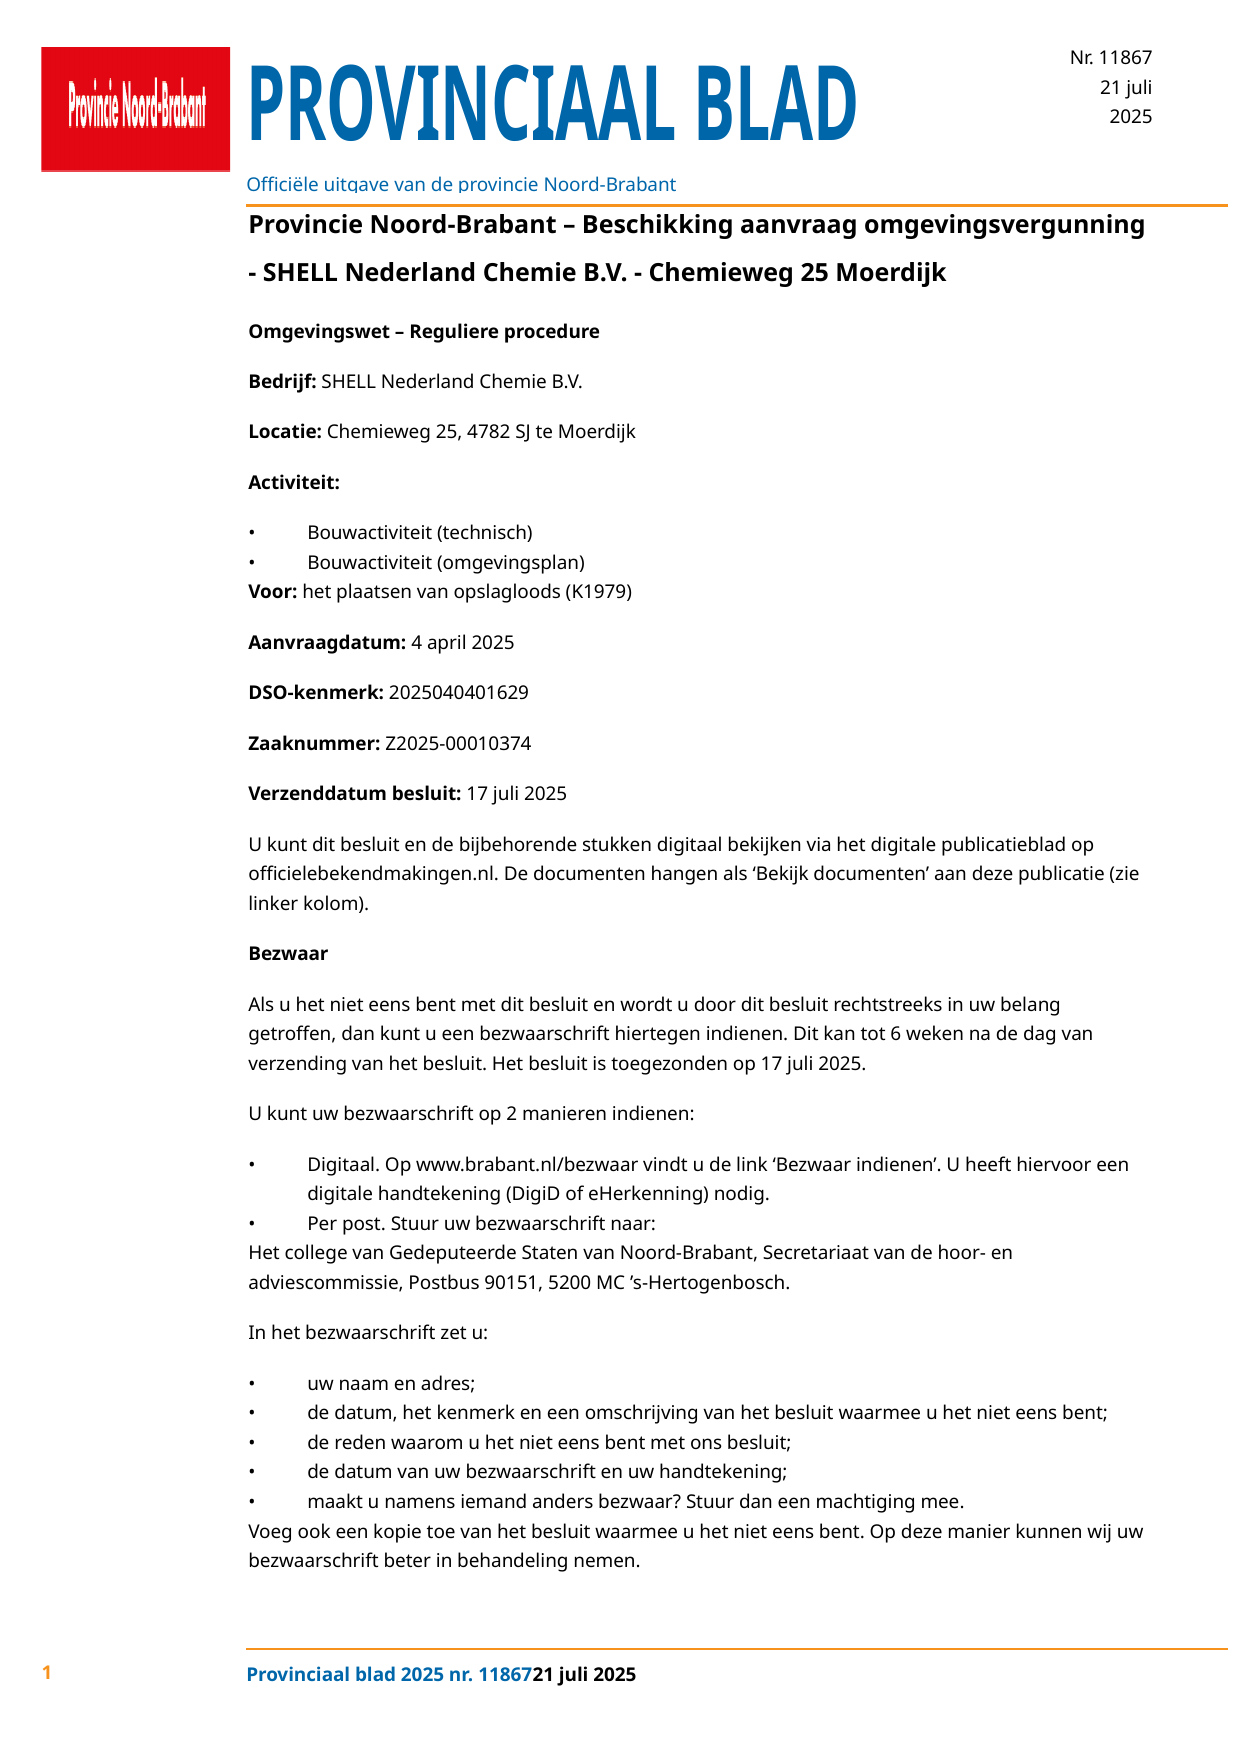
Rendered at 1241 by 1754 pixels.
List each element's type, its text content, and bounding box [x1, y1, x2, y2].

text Provincie Noord-Brabant – Beschikking aanvraag omgevingsvergunning - SHELL Nederland Chemie B.V. - Chemieweg 25 Moerdijk [248, 207, 1152, 288]
list maakt u namens iemand anders bezwaar? Stuur dan een machtiging mee. [248, 1488, 1152, 1514]
text Activiteit: [248, 469, 1152, 495]
text Omgevingswet – Reguliere procedure [248, 318, 1152, 344]
list Bouwactiviteit (technisch) [248, 519, 1152, 545]
text Als u het niet eens bent met dit besluit en wordt u door dit besluit rechtstreeks in uw belang getroffen, dan kunt u een bezwaarschrift hiertegen indienen. Dit kan tot 6 weken na de dag van verzending van het besluit. Het besluit is toegezonden op 17 juli 2025. [248, 991, 1152, 1076]
text Verzenddatum besluit: 17 juli 2025 [248, 780, 1152, 806]
list de reden waarom u het niet eens bent met ons besluit; [248, 1429, 1152, 1455]
list Per post. Stuur uw bezwaarschrift naar: [248, 1210, 1152, 1236]
list uw naam en adres; [248, 1370, 1152, 1396]
text Aanvraagdatum: 4 april 2025 [248, 629, 1152, 655]
list de datum van uw bezwaarschrift en uw handtekening; [248, 1459, 1152, 1484]
text Zaaknummer: Z2025-00010374 [248, 730, 1152, 756]
text Voeg ook een kopie toe van het besluit waarmee u het niet eens bent. Op deze manier kunnen wij uw bezwaarschrift beter in behandeling nemen. [248, 1518, 1152, 1573]
picture [41, 47, 231, 172]
text Locatie: Chemieweg 25, 4782 SJ te Moerdijk [248, 419, 1152, 444]
list Digitaal. Op www.brabant.nl/bezwaar vindt u de link ‘Bezwaar indienen’. U heeft hiervoor een digitale handtekening (DigiD of eHerkenning) nodig. [248, 1151, 1152, 1206]
text U kunt dit besluit en de bijbehorende stukken digitaal bekijken via het digitale publicatieblad op officielebekendmakingen.nl. De documenten hangen als ‘Bekijk documenten’ aan deze publicatie (zie linker kolom). [248, 831, 1152, 916]
text In het bezwaarschrift zet u: [248, 1319, 1152, 1345]
text Bedrijf: SHELL Nederland Chemie B.V. [248, 368, 1152, 394]
text Bezwaar [248, 940, 1152, 966]
list de datum, het kenmerk en een omschrijving van het besluit waarmee u het niet eens bent; [248, 1399, 1152, 1425]
text Voor: het plaatsen van opslagloods (K1979) [248, 579, 1152, 604]
text Het college van Gedeputeerde Staten van Noord-Brabant, Secretariaat van de hoor- en adviescommissie, Postbus 90151, 5200 MC ’s‑Hertogenbosch. [248, 1239, 1152, 1295]
list Bouwactiviteit (omgevingsplan) [248, 549, 1152, 575]
text DSO-kenmerk: 2025040401629 [248, 679, 1152, 705]
text U kunt uw bezwaarschrift op 2 manieren indienen: [248, 1100, 1152, 1126]
